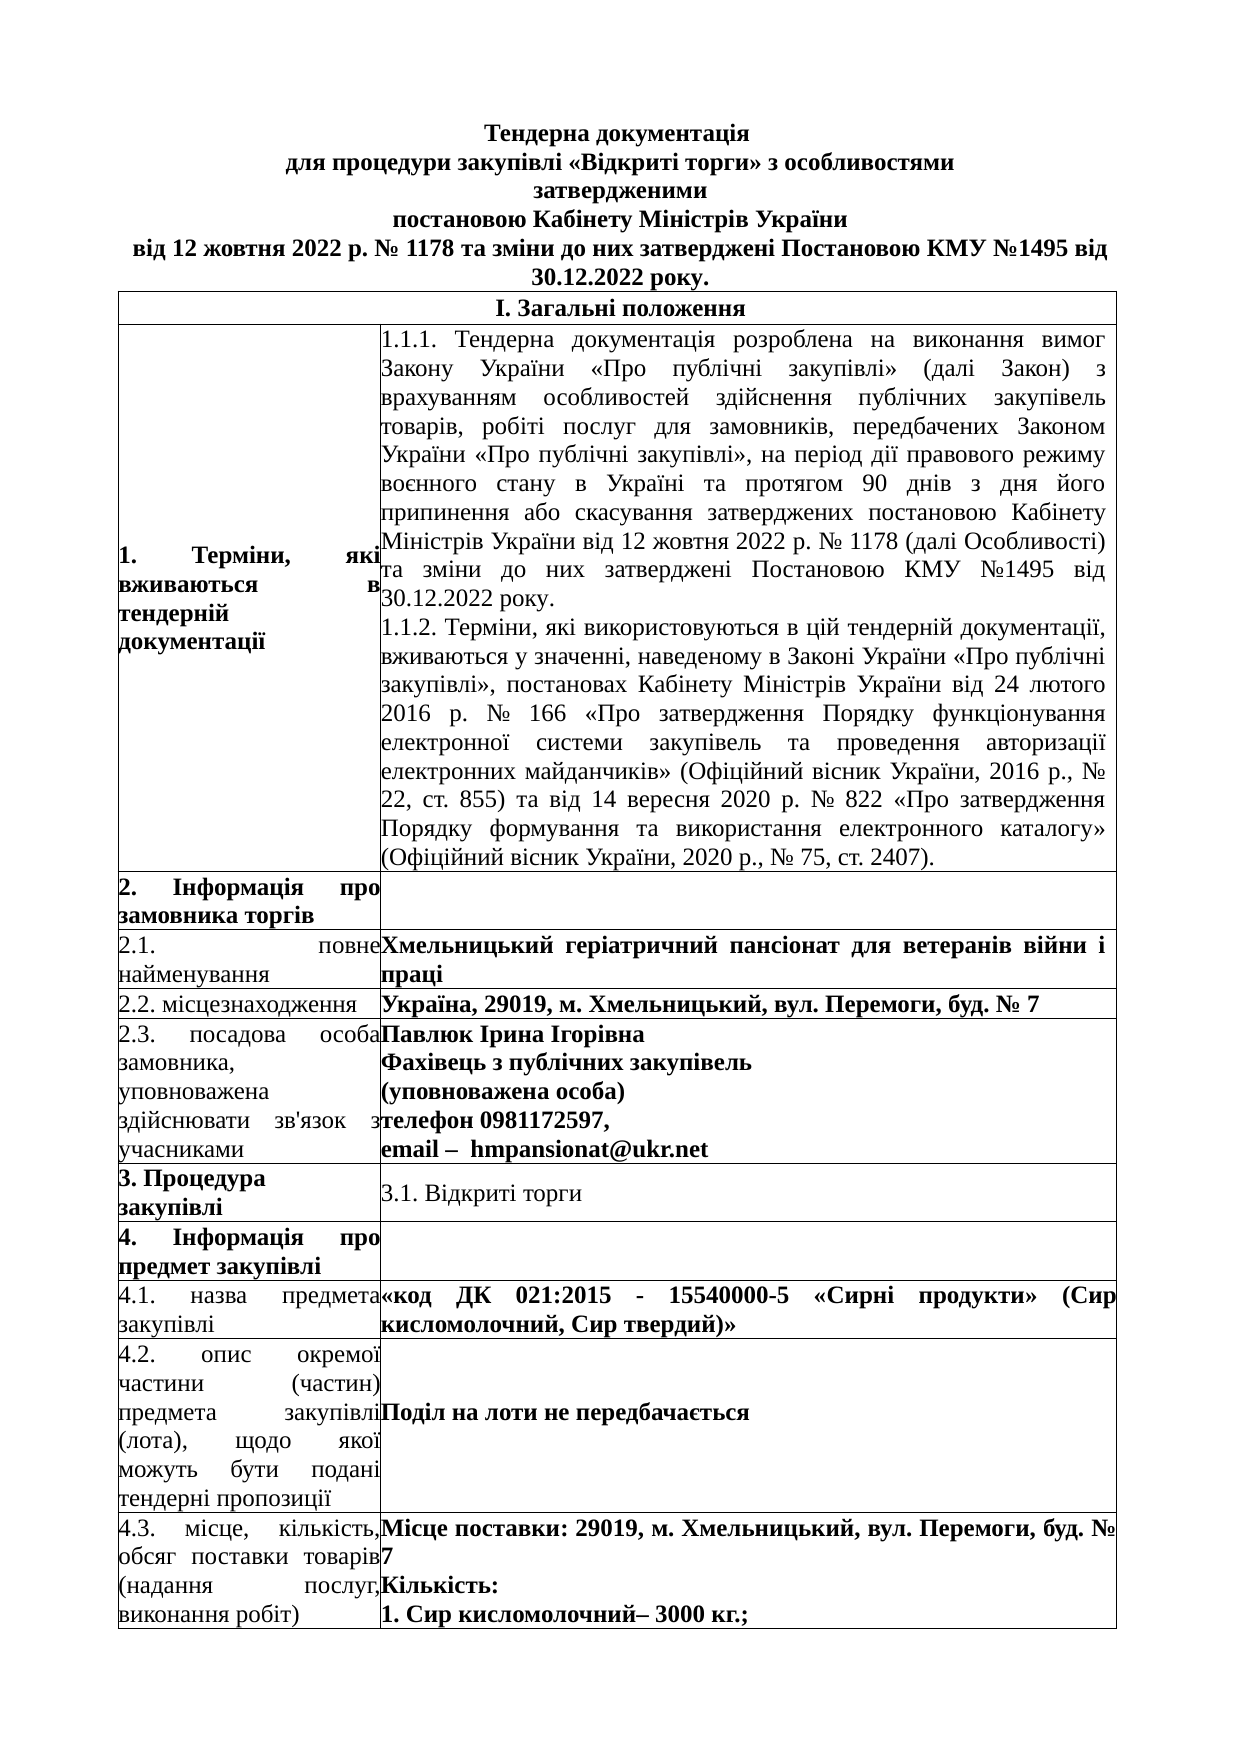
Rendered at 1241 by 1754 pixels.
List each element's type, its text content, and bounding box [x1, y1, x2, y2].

table_cell [381, 872, 1116, 929]
table_cell 2. Інформація про замовника торгів [119, 872, 380, 929]
table_cell Павлюк Ірина Ігорівна Фахівець з публічних закупівель (уповноважена особа) телефон 0981172597, еmail – hmpansionat@ukr.net [381, 1019, 1116, 1162]
table_cell 4.3. місце, кількість, обсяг поставки товарів (надання послуг, виконання робіт) [119, 1513, 380, 1628]
text для процедури закупівлі «Відкриті торги» з особливостями [118, 147, 1122, 176]
table_cell 2.1. повне найменування [119, 930, 380, 988]
table_cell «код ДК 021:2015 - 15540000-5 «Сирні продукти» (Сир кисломолочний, Сир твердий)» [381, 1281, 1116, 1338]
table_header I. Загальні положення [119, 292, 1116, 323]
table_cell 4.2. опис окремої частини (частин) предмета закупівлі (лота), щодо якої можуть бути подані тендерні пропозиції [119, 1339, 380, 1512]
text Тендерна документація [118, 118, 1122, 147]
table_cell 3. Процедура закупівлі [119, 1164, 380, 1221]
table_cell [381, 1222, 1116, 1279]
table_cell Хмельницький геріатричний пансіонат для ветеранів війни і праці [381, 930, 1116, 988]
table_cell 3.1. Відкриті торги [381, 1164, 1116, 1221]
table_cell 4. Інформація про предмет закупівлі [119, 1222, 380, 1279]
table_cell Україна, 29019, м. Хмельницький, вул. Перемоги, буд. № 7 [381, 989, 1116, 1018]
table_cell 2.2. місцезнаходження [119, 989, 380, 1018]
table_cell Місце поставки: 29019, м. Хмельницький, вул. Перемоги, буд. № 7 Кількість: 1. Сир кисломолочний– 3000 кг.; [381, 1513, 1116, 1628]
table_cell Поділ на лоти не передбачається [381, 1339, 1116, 1512]
table_cell 1. Терміни, які вживаються в тендерній документації [119, 325, 380, 871]
table_cell 1.1.1. Тендерна документація розроблена на виконання вимог Закону України «Про публічні закупівлі» (далі Закон) з врахуванням особливостей здійснення публічних закупівель товарів, робіті послуг для замовників, передбачених Законом України «Про публічні закупівлі», на період дії правового режиму воєнного стану в Україні та протягом 90 днів з дня його припинення або скасування затверджених постановою Кабінету Міністрів України від 12 жовтня 2022 р. № 1178 (далі Особливості) та зміни до них затверджені Постановою КМУ №1495 від 30.12.2022 року. 1.1.2. Терміни, які використовуються в цій тендерній документації, вживаються у значенні, наведеному в Законі України «Про публічні закупівлі», постановах Кабінету Міністрів України від 24 лютого 2016 р. № 166 «Про затвердження Порядку функціонування електронної системи закупівель та проведення авторизації електронних майданчиків» (Офіційний вісник України, 2016 р., № 22, ст. 855) та від 14 вересня 2020 р. № 822 «Про затвердження Порядку формування та використання електронного каталогу» (Офіційний вісник України, 2020 р., № 75, ст. 2407). [381, 325, 1116, 871]
text затвердженими постановою Кабінету Міністрів України від 12 жовтня 2022 р. № 1178 та зміни до них затверджені Постановою КМУ №1495 від 30.12.2022 року. [118, 176, 1122, 291]
table_cell 2.3. посадова особа замовника, уповноважена здійснювати зв'язок з учасниками [119, 1019, 380, 1162]
table_cell 4.1. назва предмета закупівлі [119, 1281, 380, 1338]
